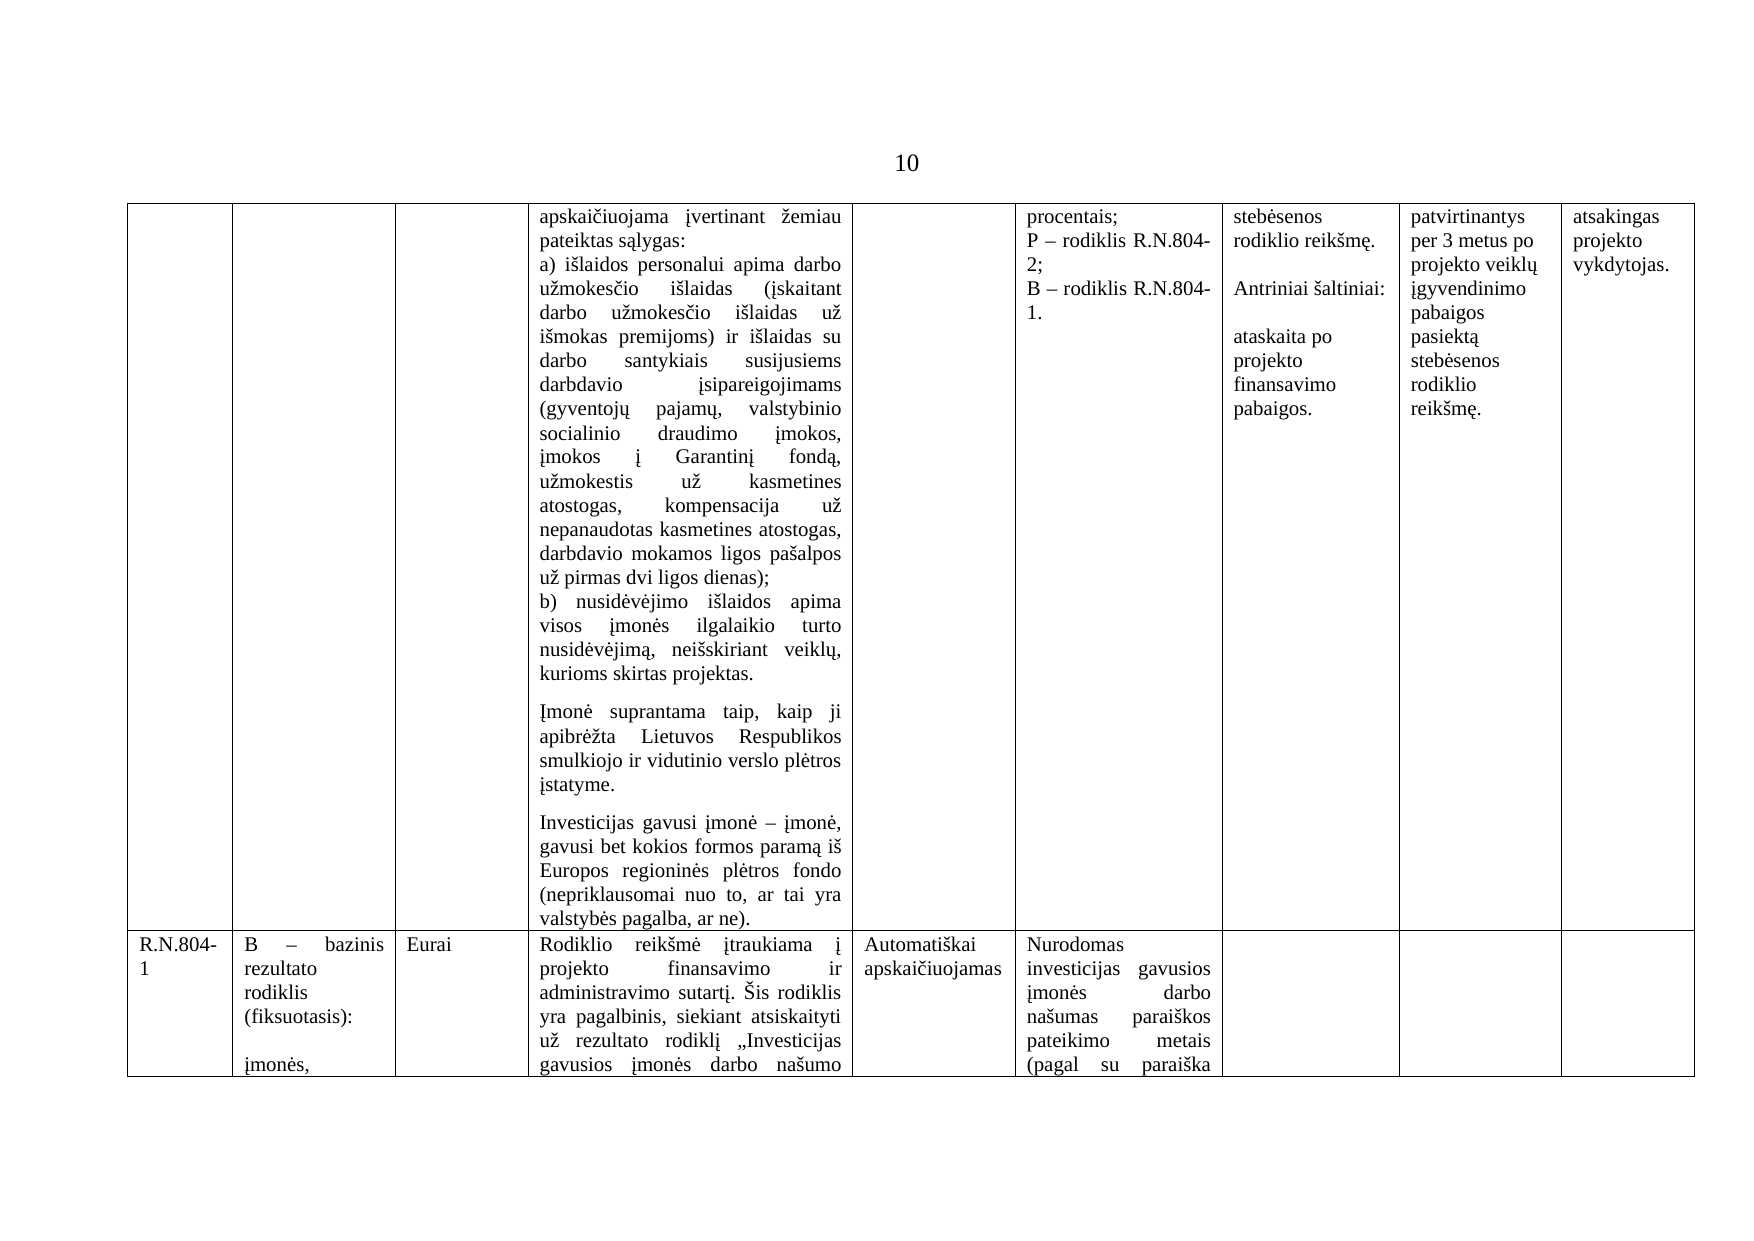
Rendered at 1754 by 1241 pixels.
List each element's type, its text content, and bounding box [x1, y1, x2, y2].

table_cell apskaičiuojama įvertinant žemiau pateiktas sąlygas: a) išlaidos personalui apima darbo užmokesčio išlaidas (įskaitant darbo užmokesčio išlaidas už išmokas premijoms) ir išlaidas su darbo santykiais susijusiems darbdavio įsipareigojimams (gyventojų pajamų, valstybinio socialinio draudimo įmokos, įmokos į Garantinį fondą, užmokestis už kasmetines atostogas, kompensacija už nepanaudotas kasmetines atostogas, darbdavio mokamos ligos pašalpos už pirmas dvi ligos dienas); b) nusidėvėjimo išlaidos apima visos įmonės ilgalaikio turto nusidėvėjimą, neišskiriant veiklų, kurioms skirtas projektas. Įmonė suprantama taip, kaip ji apibrėžta Lietuvos Respublikos smulkiojo ir vidutinio verslo plėtros įstatyme. Investicijas gavusi įmonė – įmonė, gavusi bet kokios formos paramą iš Europos regioninės plėtros fondo (nepriklausomai nuo to, ar tai yra valstybės pagalba, ar ne). [529, 204, 852, 930]
table_cell Rodiklio reikšmė įtraukiama į projekto finansavimo ir administravimo sutartį. Šis rodiklis yra pagalbinis, siekiant atsiskaityti už rezultato rodiklį „Investicijas gavusios įmonės darbo našumo [529, 931, 852, 1076]
table_cell R.N.804-1 [128, 931, 232, 1076]
table_cell [853, 204, 1015, 930]
table_cell [1223, 931, 1399, 1076]
table_cell B – bazinis rezultato rodiklis (fiksuotasis): įmonės, [233, 931, 395, 1076]
table_cell stebėsenos rodiklio reikšmę. Antriniai šaltiniai: ataskaita po projekto finansavimo pabaigos. [1223, 204, 1399, 930]
table_cell Eurai [396, 931, 528, 1076]
table_cell [233, 204, 395, 930]
table_cell [1562, 931, 1694, 1076]
table_cell [1400, 931, 1561, 1076]
table_cell patvirtinantys per 3 metus po projekto veiklų įgyvendinimo pabaigos pasiektą stebėsenos rodiklio reikšmę. [1400, 204, 1561, 930]
table_cell [128, 204, 232, 930]
table_cell Nurodomas investicijas gavusios įmonės darbo našumas paraiškos pateikimo metais (pagal su paraiška [1016, 931, 1222, 1076]
table_cell procentais; P – rodiklis R.N.804-2; B – rodiklis R.N.804-1. [1016, 204, 1222, 930]
table_cell [396, 204, 528, 930]
table_cell atsakingas projekto vykdytojas. [1562, 204, 1694, 930]
table_cell Automatiškai apskaičiuojamas [853, 931, 1015, 1076]
